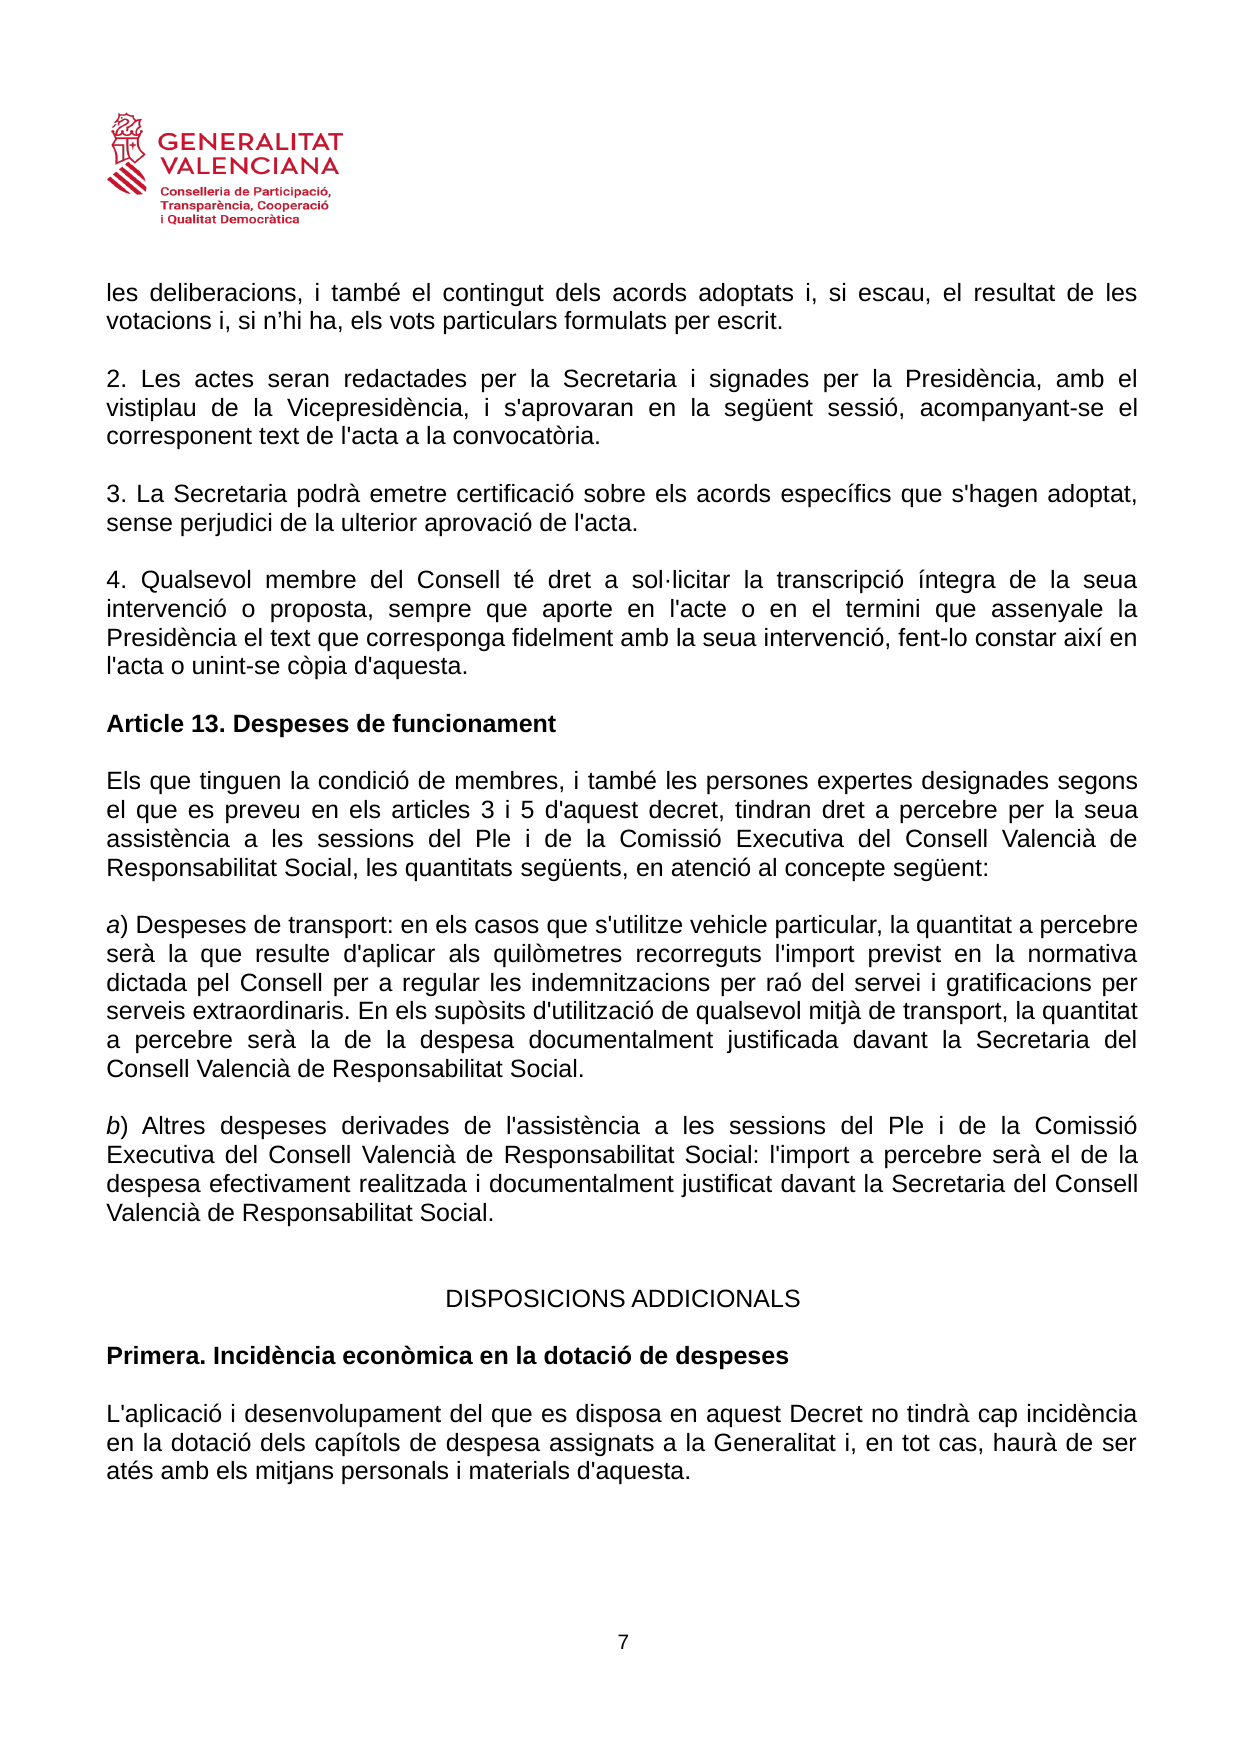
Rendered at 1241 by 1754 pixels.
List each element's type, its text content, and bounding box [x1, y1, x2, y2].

text Els que tinguen la condició de membres, i també les persones expertes designades segons el que es preveu en els articles 3 i 5 d'aquest decret, tindran dret a percebre per la seua assistència a les sessions del Ple i de la Comissió Executiva del Consell Valencià de Responsabilitat Social, les quantitats següents, en atenció al concepte següent: [106, 766, 1140, 881]
text DISPOSICIONS ADDICIONALS [106, 1284, 1140, 1312]
text L'aplicació i desenvolupament del que es disposa en aquest Decret no tindrà cap incidència en la dotació dels capítols de despesa assignats a la Generalitat i, en tot cas, haurà de ser atés amb els mitjans personals i materials d'aquesta. [106, 1399, 1140, 1485]
text 3. La Secretaria podrà emetre certificació sobre els acords específics que s'hagen adoptat, sense perjudici de la ulterior aprovació de l'acta. [106, 479, 1140, 536]
text Primera. Incidència econòmica en la dotació de despeses [106, 1341, 1140, 1370]
text les deliberacions, i també el contingut dels acords adoptats i, si escau, el resultat de les votacions i, si n’hi ha, els vots particulars formulats per escrit. [106, 277, 1140, 335]
picture [90, 95, 365, 251]
text 4. Qualsevol membre del Consell té dret a sol·licitar la transcripció íntegra de la seua intervenció o proposta, sempre que aporte en l'acte o en el termini que assenyale la Presidència el text que corresponga fidelment amb la seua intervenció, fent-lo constar així en l'acta o unint-se còpia d'aquesta. [106, 565, 1140, 680]
text a) Despeses de transport: en els casos que s'utilitze vehicle particular, la quantitat a percebre serà la que resulte d'aplicar als quilòmetres recorreguts l'import previst en la normativa dictada pel Consell per a regular les indemnitzacions per raó del servei i gratificacions per serveis extraordinaris. En els supòsits d'utilització de qualsevol mitjà de transport, la quantitat a percebre serà la de la despesa documentalment justificada davant la Secretaria del Consell Valencià de Responsabilitat Social. [106, 910, 1140, 1082]
text Article 13. Despeses de funcionament [106, 709, 1140, 737]
text b) Altres despeses derivades de l'assistència a les sessions del Ple i de la Comissió Executiva del Consell Valencià de Responsabilitat Social: l'import a percebre serà el de la despesa efectivament realitzada i documentalment justificat davant la Secretaria del Consell Valencià de Responsabilitat Social. [106, 1111, 1140, 1226]
text 2. Les actes seran redactades per la Secretaria i signades per la Presidència, amb el vistiplau de la Vicepresidència, i s'aprovaran en la següent sessió, acompanyant-se el corresponent text de l'acta a la convocatòria. [106, 364, 1140, 450]
